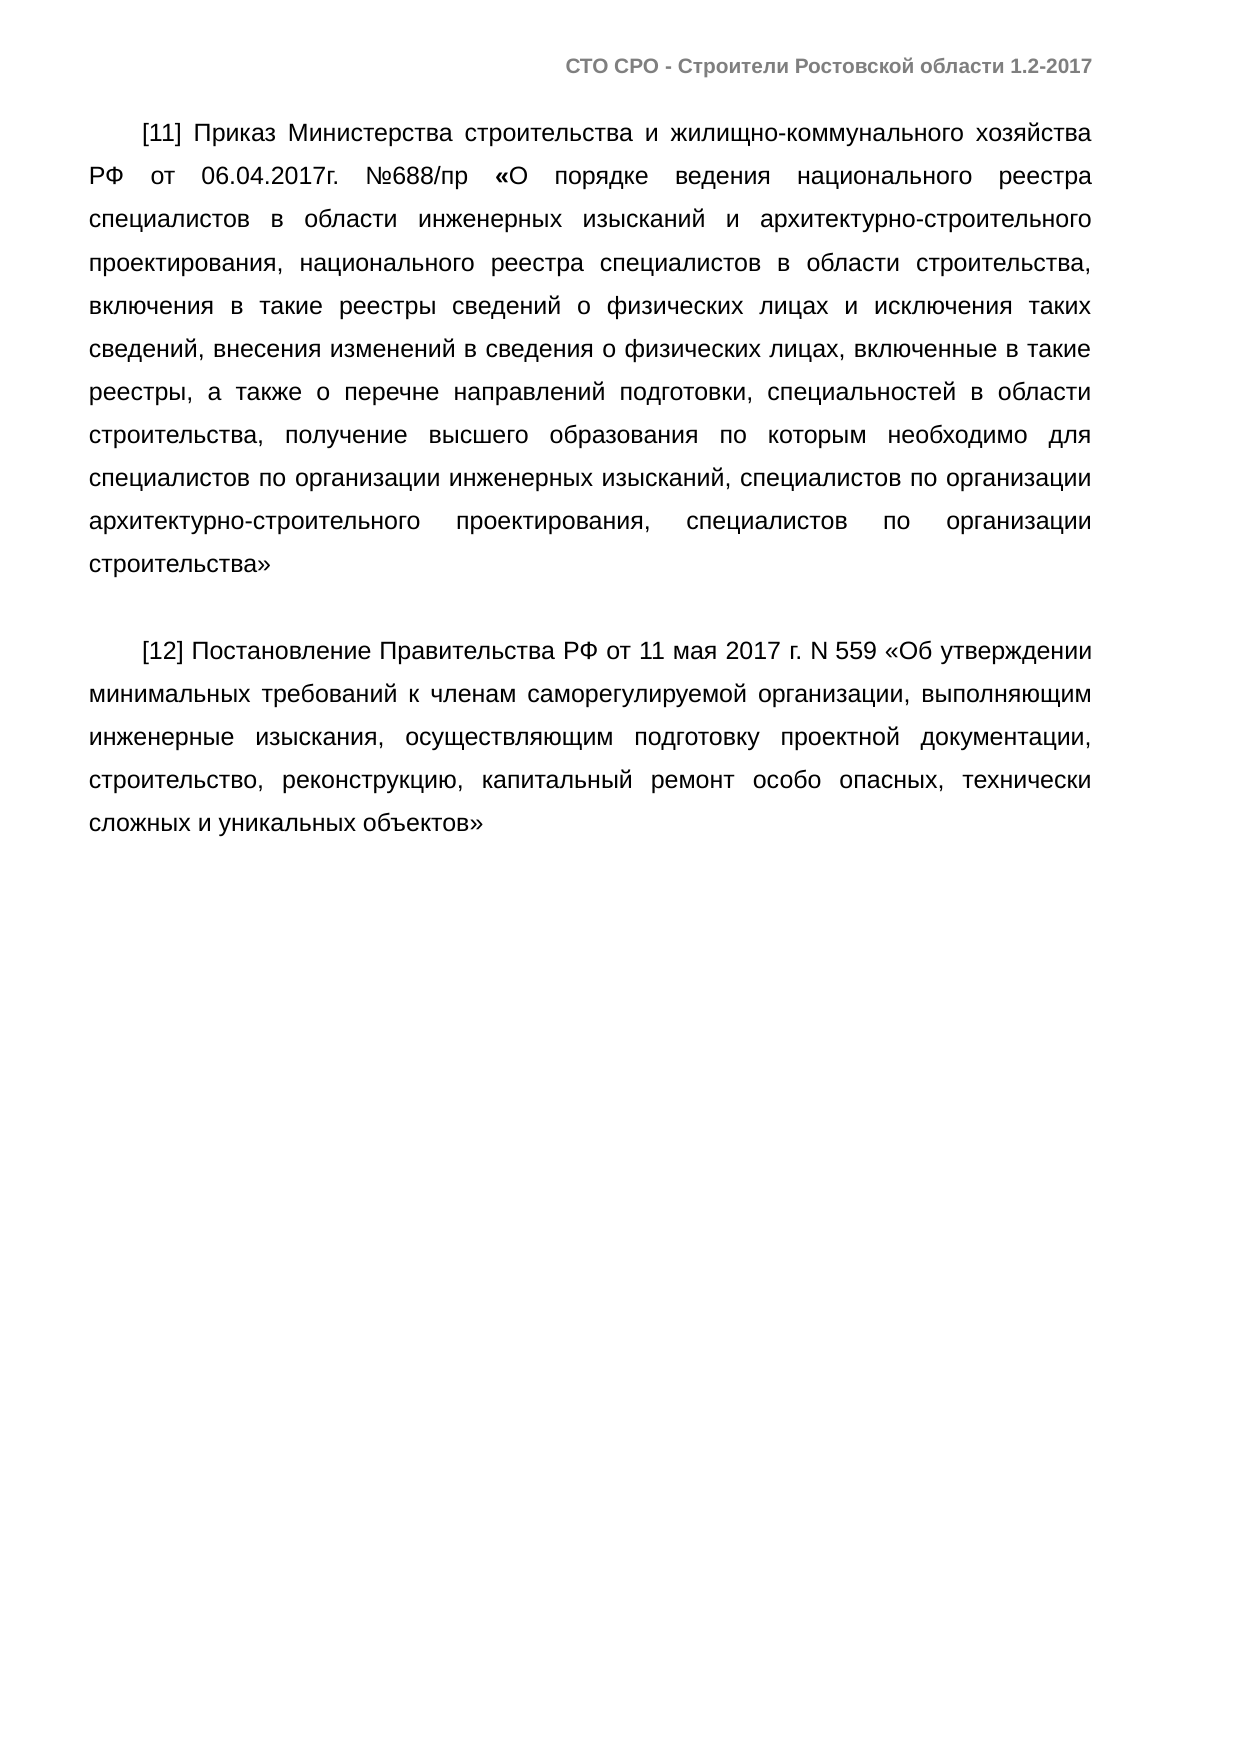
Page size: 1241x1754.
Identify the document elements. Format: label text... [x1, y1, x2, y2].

text [11] Приказ Министерства строительства и жилищно-коммунального хозяйства РФ от 06.04.2017г. №688/пр «О порядке ведения национального реестра специалистов в области инженерных изысканий и архитектурно-строительного проектирования, национального реестра специалистов в области строительства, включения в такие реестры сведений о физических лицах и исключения таких сведений, внесения изменений в сведения о физических лицах, включенные в такие реестры, а также о перечне направлений подготовки, специальностей в области строительства, получение высшего образования по которым необходимо для специалистов по организации инженерных изысканий, специалистов по организации архитектурно-строительного проектирования, специалистов по организации строительства» [89, 118, 1092, 578]
text [12] Постановление Правительства РФ от 11 мая 2017 г. N 559 «Об утверждении минимальных требований к членам саморегулируемой организации, выполняющим инженерные изыскания, осуществляющим подготовку проектной документации, строительство, реконструкцию, капитальный ремонт особо опасных, технически сложных и уникальных объектов» [89, 636, 1092, 837]
